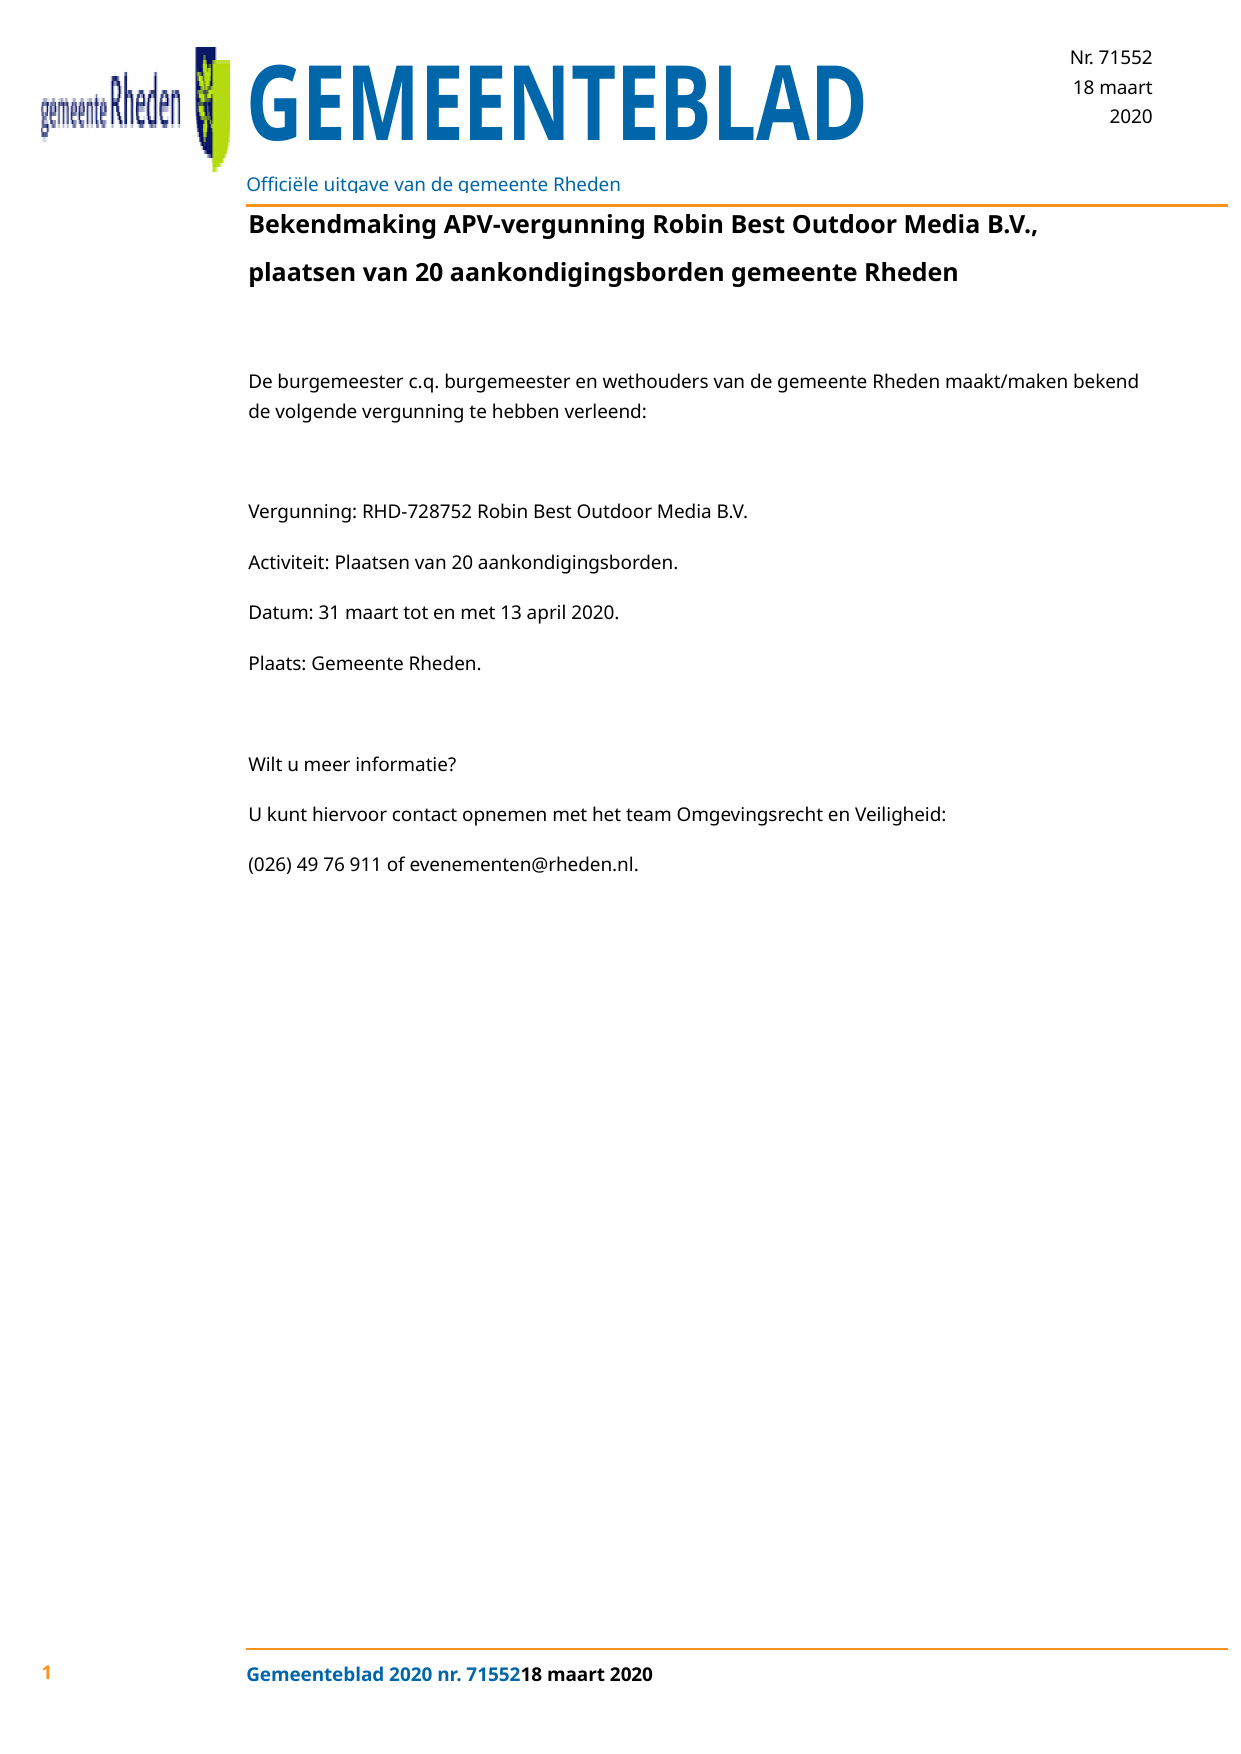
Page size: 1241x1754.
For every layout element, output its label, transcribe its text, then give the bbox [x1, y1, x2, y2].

text Plaats: Gemeente Rheden. [248, 650, 1152, 676]
text Bekendmaking APV-vergunning Robin Best Outdoor Media B.V., plaatsen van 20 aankondigingsborden gemeente Rheden [248, 207, 1152, 288]
text Datum: 31 maart tot en met 13 april 2020. [248, 599, 1152, 625]
text Vergunning: RHD-728752 Robin Best Outdoor Media B.V. [248, 499, 1152, 524]
text Activiteit: Plaatsen van 20 aankondigingsborden. [248, 549, 1152, 575]
text De burgemeester c.q. burgemeester en wethouders van de gemeente Rheden maakt/maken bekend de volgende vergunning te hebben verleend: [248, 368, 1152, 424]
text U kunt hiervoor contact opnemen met het team Omgevingsrecht en Veiligheid: [248, 801, 1152, 827]
picture [41, 47, 231, 172]
text Wilt u meer informatie? [248, 751, 1152, 777]
text (026) 49 76 911 of evenementen@rheden.nl. [248, 852, 1152, 877]
